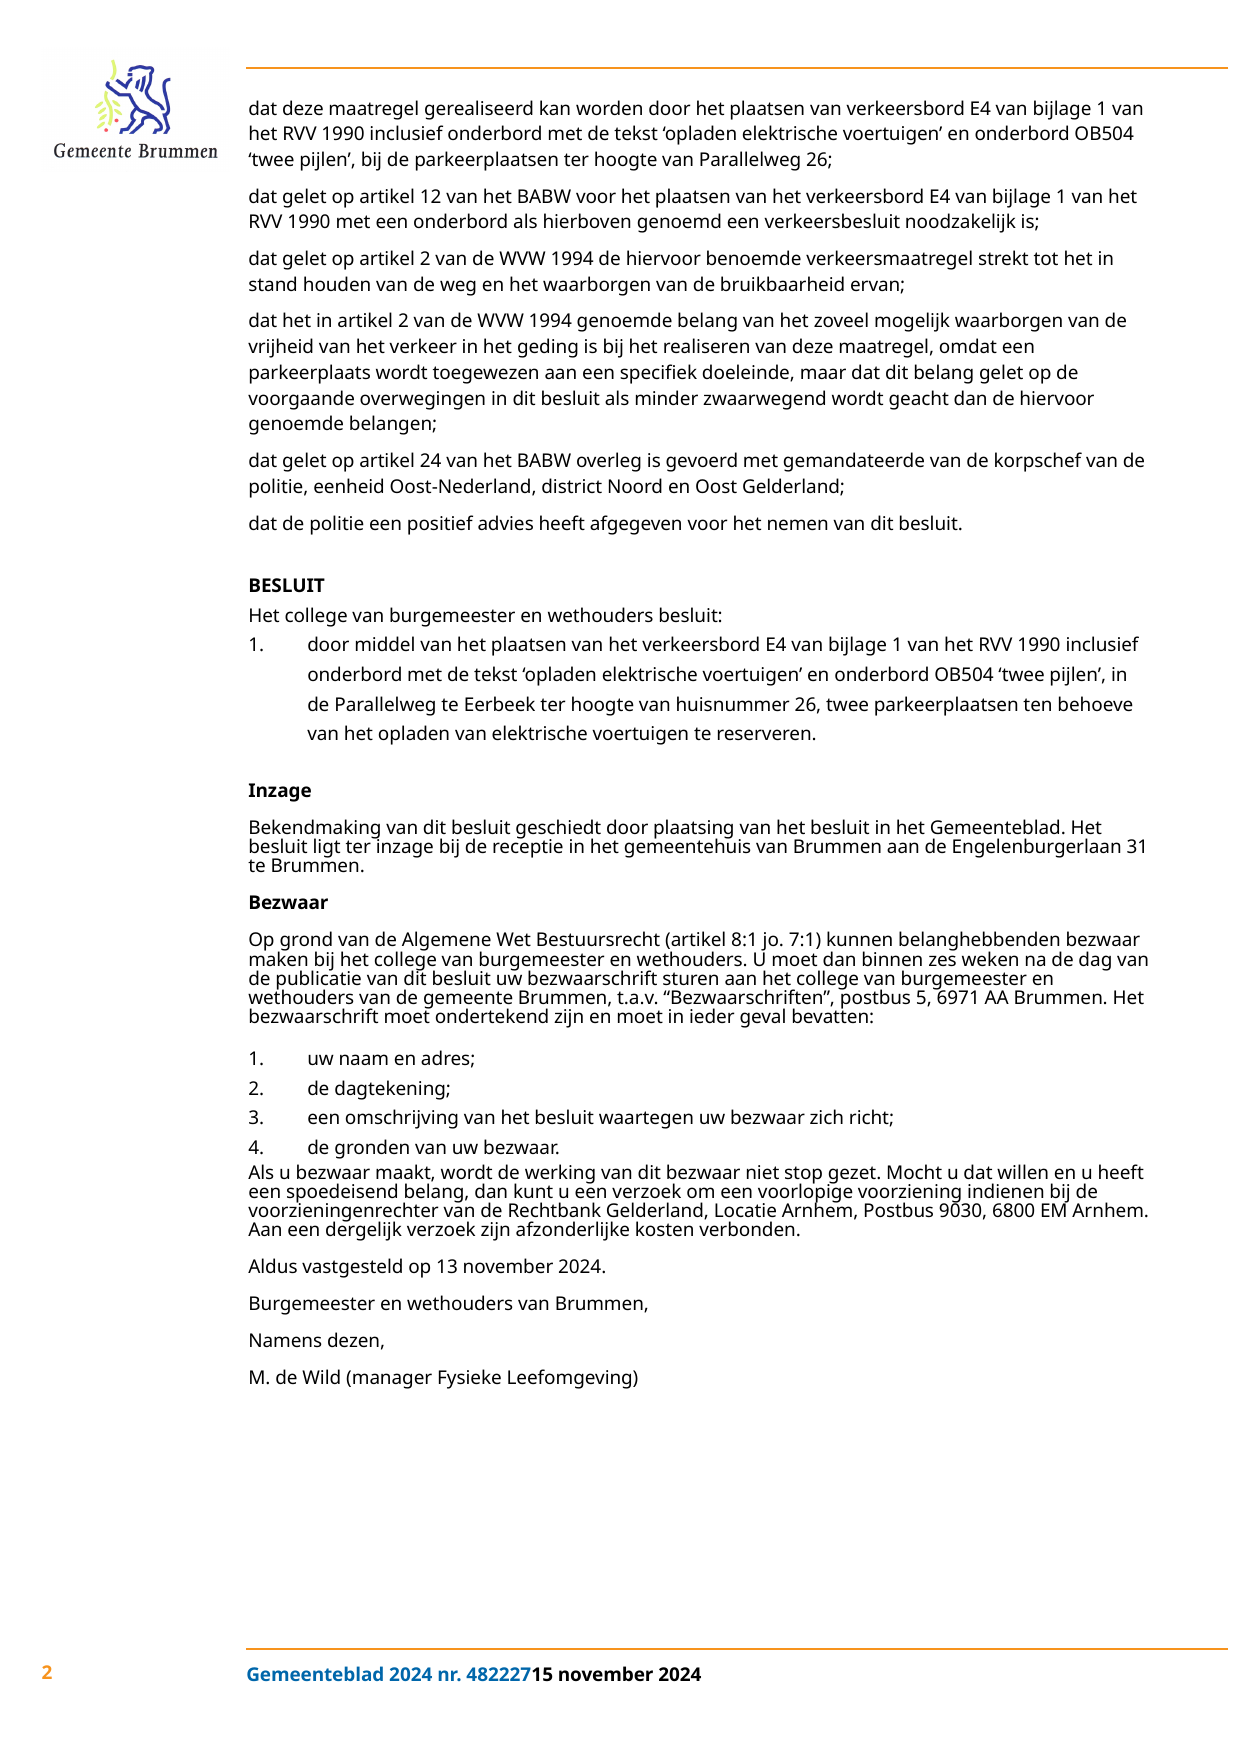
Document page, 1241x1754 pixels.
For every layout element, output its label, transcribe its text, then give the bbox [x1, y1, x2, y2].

text dat gelet op artikel 12 van het BABW voor het plaatsen van het verkeersbord E4 van bijlage 1 van het RVV 1990 met een onderbord als hierboven genoemd een verkeersbesluit noodzakelijk is; [248, 183, 1152, 234]
text M. de Wild (manager Fysieke Leefomgeving) [248, 1369, 1152, 1389]
text Inzage [248, 782, 1152, 801]
text Bekendmaking van dit besluit geschiedt door plaatsing van het besluit in het Gemeenteblad. Het besluit ligt ter inzage bij de receptie in het gemeentehuis van Brummen aan de Engelenburgerlaan 31 te Brummen. [248, 819, 1152, 877]
picture [41, 47, 231, 172]
list een omschrijving van het besluit waartegen uw bezwaar zich richt; [248, 1104, 1152, 1130]
text Aldus vastgesteld op 13 november 2024. [248, 1258, 1152, 1278]
text Op grond van de Algemene Wet Bestuursrecht (artikel 8:1 jo. 7:1) kunnen belanghebbenden bezwaar maken bij het college van burgemeester en wethouders. U moet dan binnen zes weken na de dag van de publicatie van dit besluit uw bezwaarschrift sturen aan het college van burgemeester en wethouders van de gemeente Brummen, t.a.v. “Bezwaarschriften”, postbus 5, 6971 AA Brummen. Het bezwaarschrift moet ondertekend zijn en moet in ieder geval bevatten: [248, 931, 1152, 1028]
text dat het in artikel 2 van de WVW 1994 genoemde belang van het zoveel mogelijk waarborgen van de vrijheid van het verkeer in het geding is bij het realiseren van deze maatregel, omdat een parkeerplaats wordt toegewezen aan een specifiek doeleinde, maar dat dit belang gelet op de voorgaande overwegingen in dit besluit als minder zwaarwegend wordt geacht dan de hiervoor genoemde belangen; [248, 308, 1152, 436]
text dat deze maatregel gerealiseerd kan worden door het plaatsen van verkeersbord E4 van bijlage 1 van het RVV 1990 inclusief onderbord met de tekst ‘opladen elektrische voertuigen’ en onderbord OB504 ‘twee pijlen’, bij de parkeerplaatsen ter hoogte van Parallelweg 26; [248, 95, 1152, 172]
text BESLUIT [248, 572, 1152, 598]
text Als u bezwaar maakt, wordt de werking van dit bezwaar niet stop gezet. Mocht u dat willen en u heeft een spoedeisend belang, dan kunt u een verzoek om een voorlopige voorziening indienen bij de voorzieningenrechter van de Rechtbank Gelderland, Locatie Arnhem, Postbus 9030, 6800 EM Arnhem. Aan een dergelijk verzoek zijn afzonderlijke kosten verbonden. [248, 1164, 1152, 1241]
text dat gelet op artikel 2 van de WVW 1994 de hiervoor benoemde verkeersmaatregel strekt tot het in stand houden van de weg en het waarborgen van de bruikbaarheid ervan; [248, 245, 1152, 297]
list de gronden van uw bezwaar. [248, 1134, 1152, 1160]
text dat gelet op artikel 24 van het BABW overleg is gevoerd met gemandateerde van de korpschef van de politie, eenheid Oost-Nederland, district Noord en Oost Gelderland; [248, 447, 1152, 499]
text Burgemeester en wethouders van Brummen, [248, 1295, 1152, 1315]
text dat de politie een positief advies heeft afgegeven voor het nemen van dit besluit. [248, 510, 1152, 535]
list uw naam en adres; [248, 1045, 1152, 1071]
list de dagtekening; [248, 1075, 1152, 1101]
text Het college van burgemeester en wethouders besluit: [248, 602, 1152, 628]
text Bezwaar [248, 894, 1152, 913]
list door middel van het plaatsen van het verkeersbord E4 van bijlage 1 van het RVV 1990 inclusief onderbord met de tekst ‘opladen elektrische voertuigen’ en onderbord OB504 ‘twee pijlen’, in de Parallelweg te Eerbeek ter hoogte van huisnummer 26, twee parkeerplaatsen ten behoeve van het opladen van elektrische voertuigen te reserveren. [248, 632, 1152, 746]
text Namens dezen, [248, 1332, 1152, 1352]
